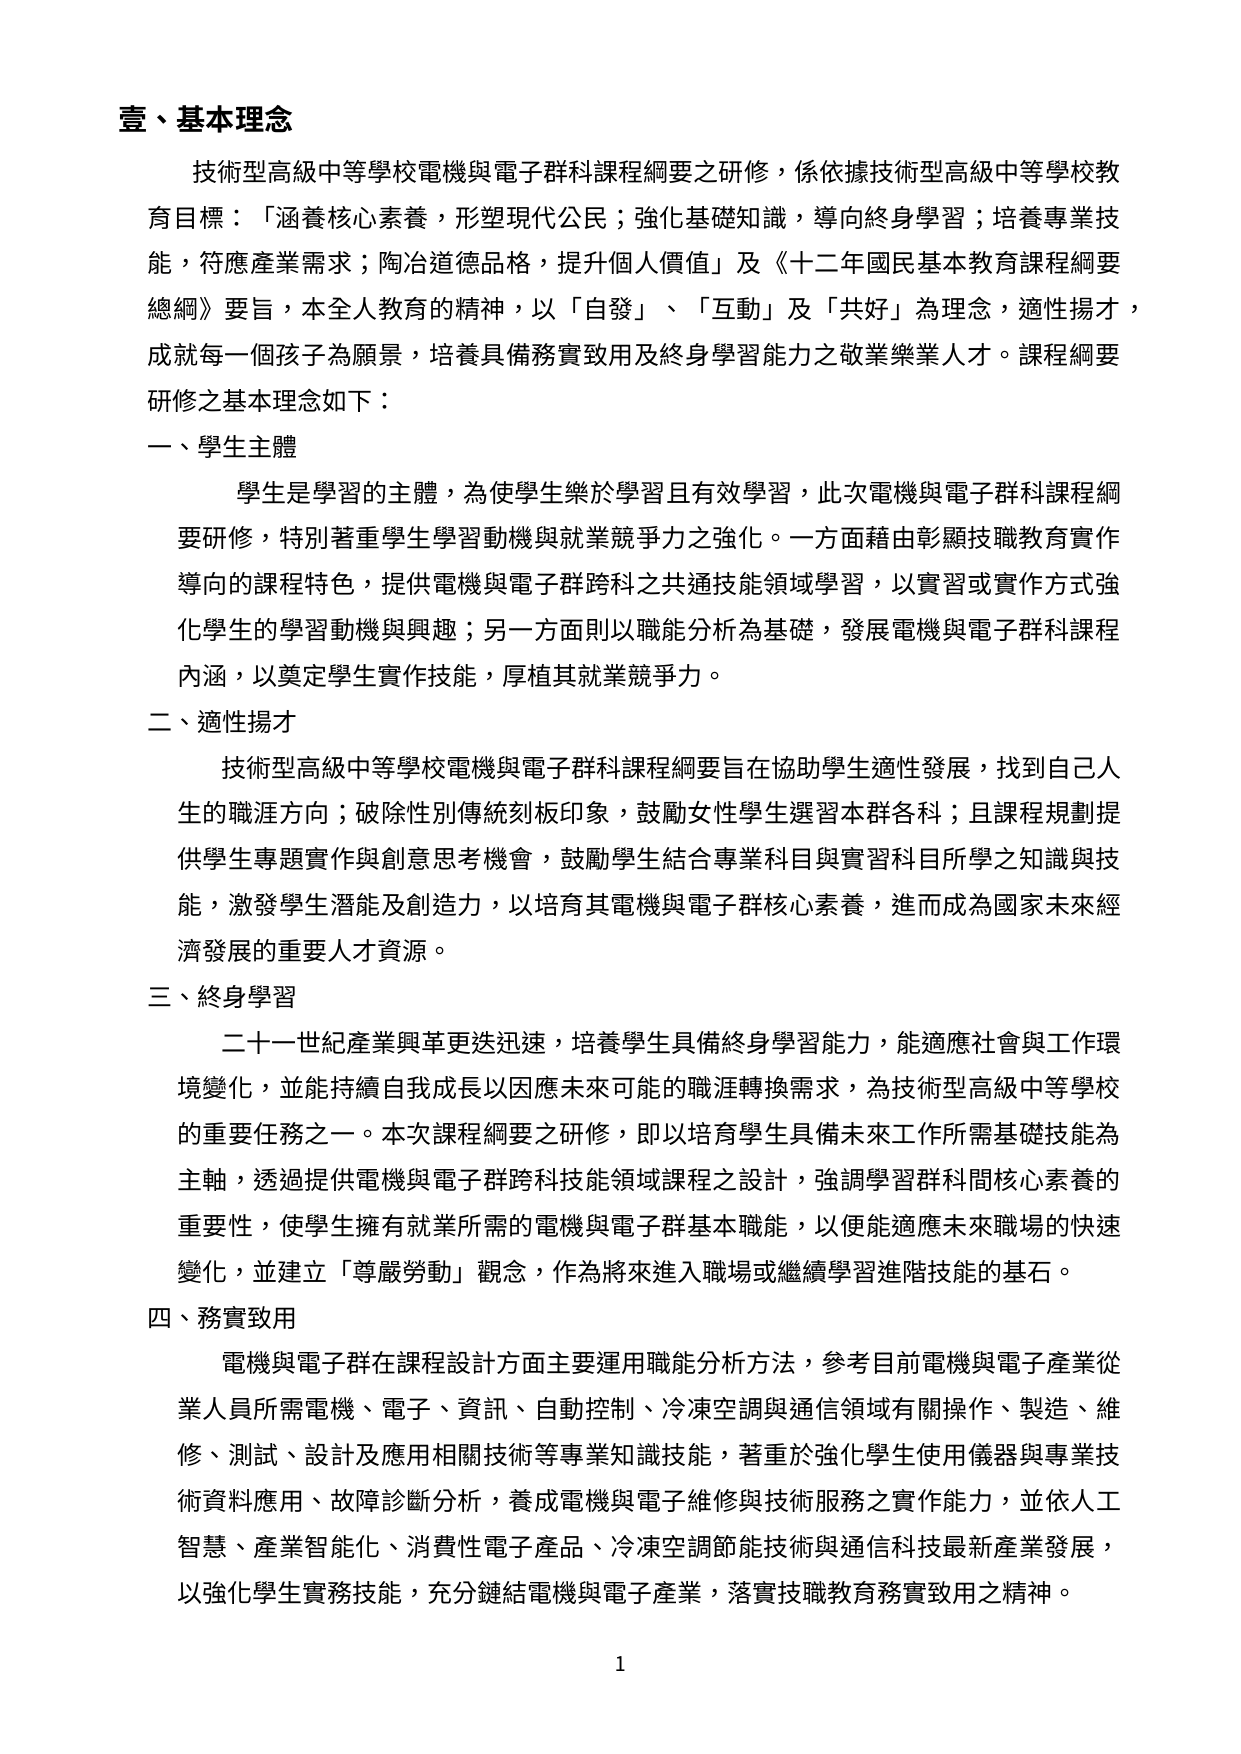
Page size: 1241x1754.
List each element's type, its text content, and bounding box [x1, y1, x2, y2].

text 四、務實致用 [148, 1290, 1122, 1336]
text 一、學生主體 [148, 419, 1122, 465]
text 壹、基本理念 [118, 94, 1122, 139]
text 三、終身學習 [148, 969, 1122, 1015]
text 學生是學習的主體，為使學生樂於學習且有效學習，此次電機與電子群科課程綱要研修，特別著重學生學習動機與就業競爭力之強化。一方面藉由彰顯技職教育實作導向的課程特色，提供電機與電子群跨科之共通技能領域學習，以實習或實作方式強化學生的學習動機與興趣；另一方面則以職能分析為基礎，發展電機與電子群科課程內涵，以奠定學生實作技能，厚植其就業競爭力。 [177, 465, 1122, 694]
text 電機與電子群在課程設計方面主要運用職能分析方法，參考目前電機與電子產業從業人員所需電機、電子、資訊、自動控制、冷凍空調與通信領域有關操作、製造、維修、測試、設計及應用相關技術等專業知識技能，著重於強化學生使用儀器與專業技術資料應用、故障診斷分析，養成電機與電子維修與技術服務之實作能力，並依人工智慧、產業智能化、消費性電子產品、冷凍空調節能技術與通信科技最新產業發展，以強化學生實務技能，充分鏈結電機與電子產業，落實技職教育務實致用之精神。 [177, 1336, 1122, 1611]
text 二十一世紀產業興革更迭迅速，培養學生具備終身學習能力，能適應社會與工作環境變化，並能持續自我成長以因應未來可能的職涯轉換需求，為技術型高級中等學校的重要任務之一。本次課程綱要之研修，即以培育學生具備未來工作所需基礎技能為主軸，透過提供電機與電子群跨科技能領域課程之設計，強調學習群科間核心素養的重要性，使學生擁有就業所需的電機與電子群基本職能，以便能適應未來職場的快速變化，並建立「尊嚴勞動」觀念，作為將來進入職場或繼續學習進階技能的基石。 [177, 1015, 1122, 1290]
text 二、適性揚才 [148, 694, 1122, 740]
text 技術型高級中等學校電機與電子群科課程綱要旨在協助學生適性發展，找到自己人生的職涯方向；破除性別傳統刻板印象，鼓勵女性學生選習本群各科；且課程規劃提供學生專題實作與創意思考機會，鼓勵學生結合專業科目與實習科目所學之知識與技能，激發學生潛能及創造力，以培育其電機與電子群核心素養，進而成為國家未來經濟發展的重要人才資源。 [177, 740, 1122, 969]
text 技術型高級中等學校電機與電子群科課程綱要之研修，係依據技術型高級中等學校教育目標：「涵養核心素養，形塑現代公民；強化基礎知識，導向終身學習；培養專業技能，符應產業需求；陶冶道德品格，提升個人價值」及《十二年國民基本教育課程綱要總綱》要旨，本全人教育的精神，以「自發」、「互動」及「共好」為理念，適性揚才，成就每一個孩子為願景，培養具備務實致用及終身學習能力之敬業樂業人才。課程綱要研修之基本理念如下： [148, 144, 1122, 419]
